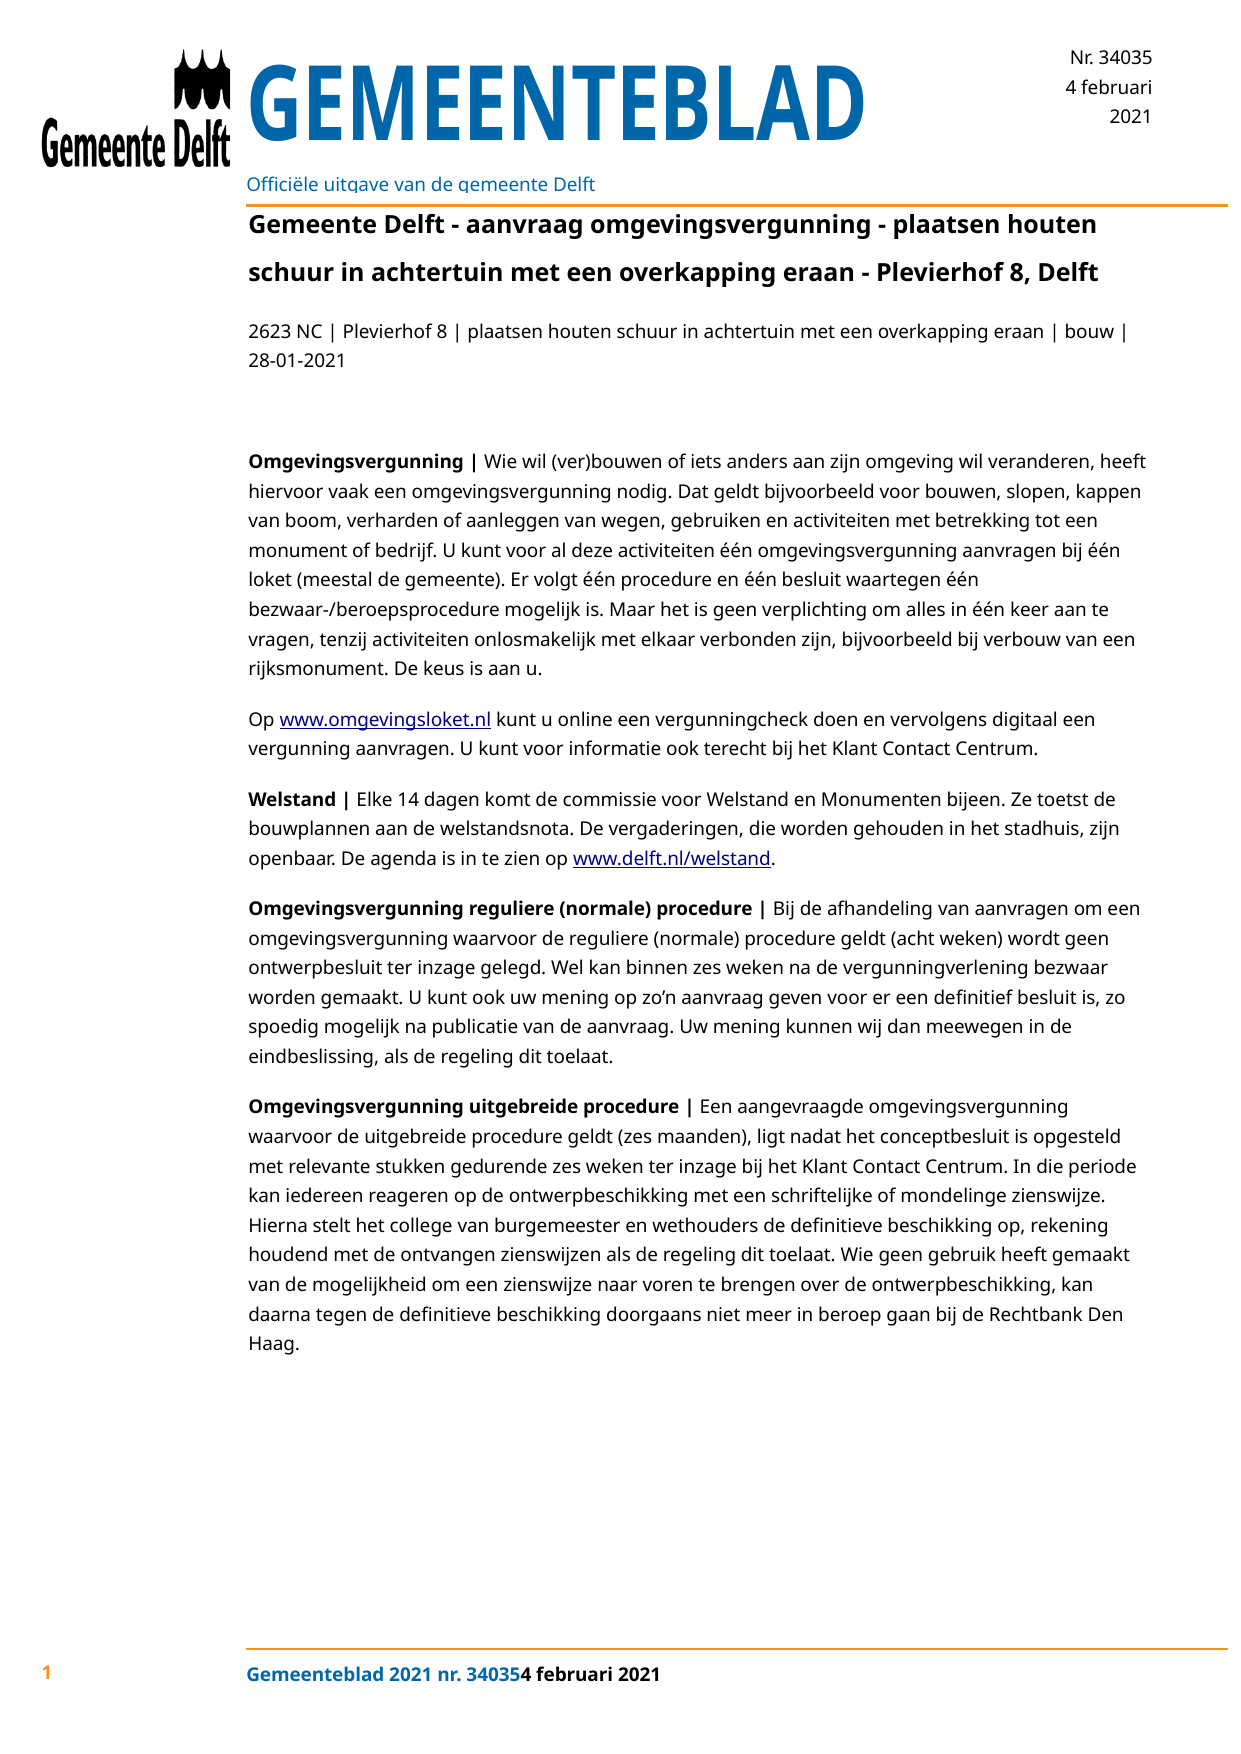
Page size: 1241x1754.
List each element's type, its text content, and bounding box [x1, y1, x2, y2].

picture [41, 47, 231, 172]
text Omgevingsvergunning reguliere (normale) procedure | Bij de afhandeling van aanvragen om een omgevingsvergunning waarvoor de reguliere (normale) procedure geldt (acht weken) wordt geen ontwerpbesluit ter inzage gelegd. Wel kan binnen zes weken na de vergunningverlening bezwaar worden gemaakt. U kunt ook uw mening op zo’n aanvraag geven voor er een definitief besluit is, zo spoedig mogelijk na publicatie van de aanvraag. Uw mening kunnen wij dan meewegen in de eindbeslissing, als de regeling dit toelaat. [248, 895, 1152, 1069]
text 2623 NC | Plevierhof 8 | plaatsen houten schuur in achtertuin met een overkapping eraan | bouw | 28-01-2021 [248, 318, 1152, 373]
text Op www.omgevingsloket.nl kunt u online een vergunningcheck doen en vervolgens digitaal een vergunning aanvragen. U kunt voor informatie ook terecht bij het Klant Contact Centrum. [248, 706, 1152, 761]
text Omgevingsvergunning uitgebreide procedure | Een aangevraagde omgevingsvergunning waarvoor de uitgebreide procedure geldt (zes maanden), ligt nadat het conceptbesluit is opgesteld met relevante stukken gedurende zes weken ter inzage bij het Klant Contact Centrum. In die periode kan iedereen reageren op de ontwerpbeschikking met een schriftelijke of mondelinge zienswijze. Hierna stelt het college van burgemeester en wethouders de definitieve beschikking op, rekening houdend met de ontvangen zienswijzen als de regeling dit toelaat. Wie geen gebruik heeft gemaakt van de mogelijkheid om een zienswijze naar voren te brengen over de ontwerpbeschikking, kan daarna tegen de definitieve beschikking doorgaans niet meer in beroep gaan bij de Rechtbank Den Haag. [248, 1094, 1152, 1356]
text Gemeente Delft - aanvraag omgevingsvergunning - plaatsen houten schuur in achtertuin met een overkapping eraan - Plevierhof 8, Delft [248, 207, 1152, 288]
text Welstand | Elke 14 dagen komt de commissie voor Welstand en Monumenten bijeen. Ze toetst de bouwplannen aan de welstandsnota. De vergaderingen, die worden gehouden in het stadhuis, zijn openbaar. De agenda is in te zien op www.delft.nl/welstand. [248, 786, 1152, 871]
text Omgevingsvergunning | Wie wil (ver)bouwen of iets anders aan zijn omgeving wil veranderen, heeft hiervoor vaak een omgevingsvergunning nodig. Dat geldt bijvoorbeeld voor bouwen, slopen, kappen van boom, verharden of aanleggen van wegen, gebruiken en activiteiten met betrekking tot een monument of bedrijf. U kunt voor al deze activiteiten één omgevingsvergunning aanvragen bij één loket (meestal de gemeente). Er volgt één procedure en één besluit waartegen één bezwaar-/beroepsprocedure mogelijk is. Maar het is geen verplichting om alles in één keer aan te vragen, tenzij activiteiten onlosmakelijk met elkaar verbonden zijn, bijvoorbeeld bij verbouw van een rijksmonument. De keus is aan u. [248, 448, 1152, 681]
